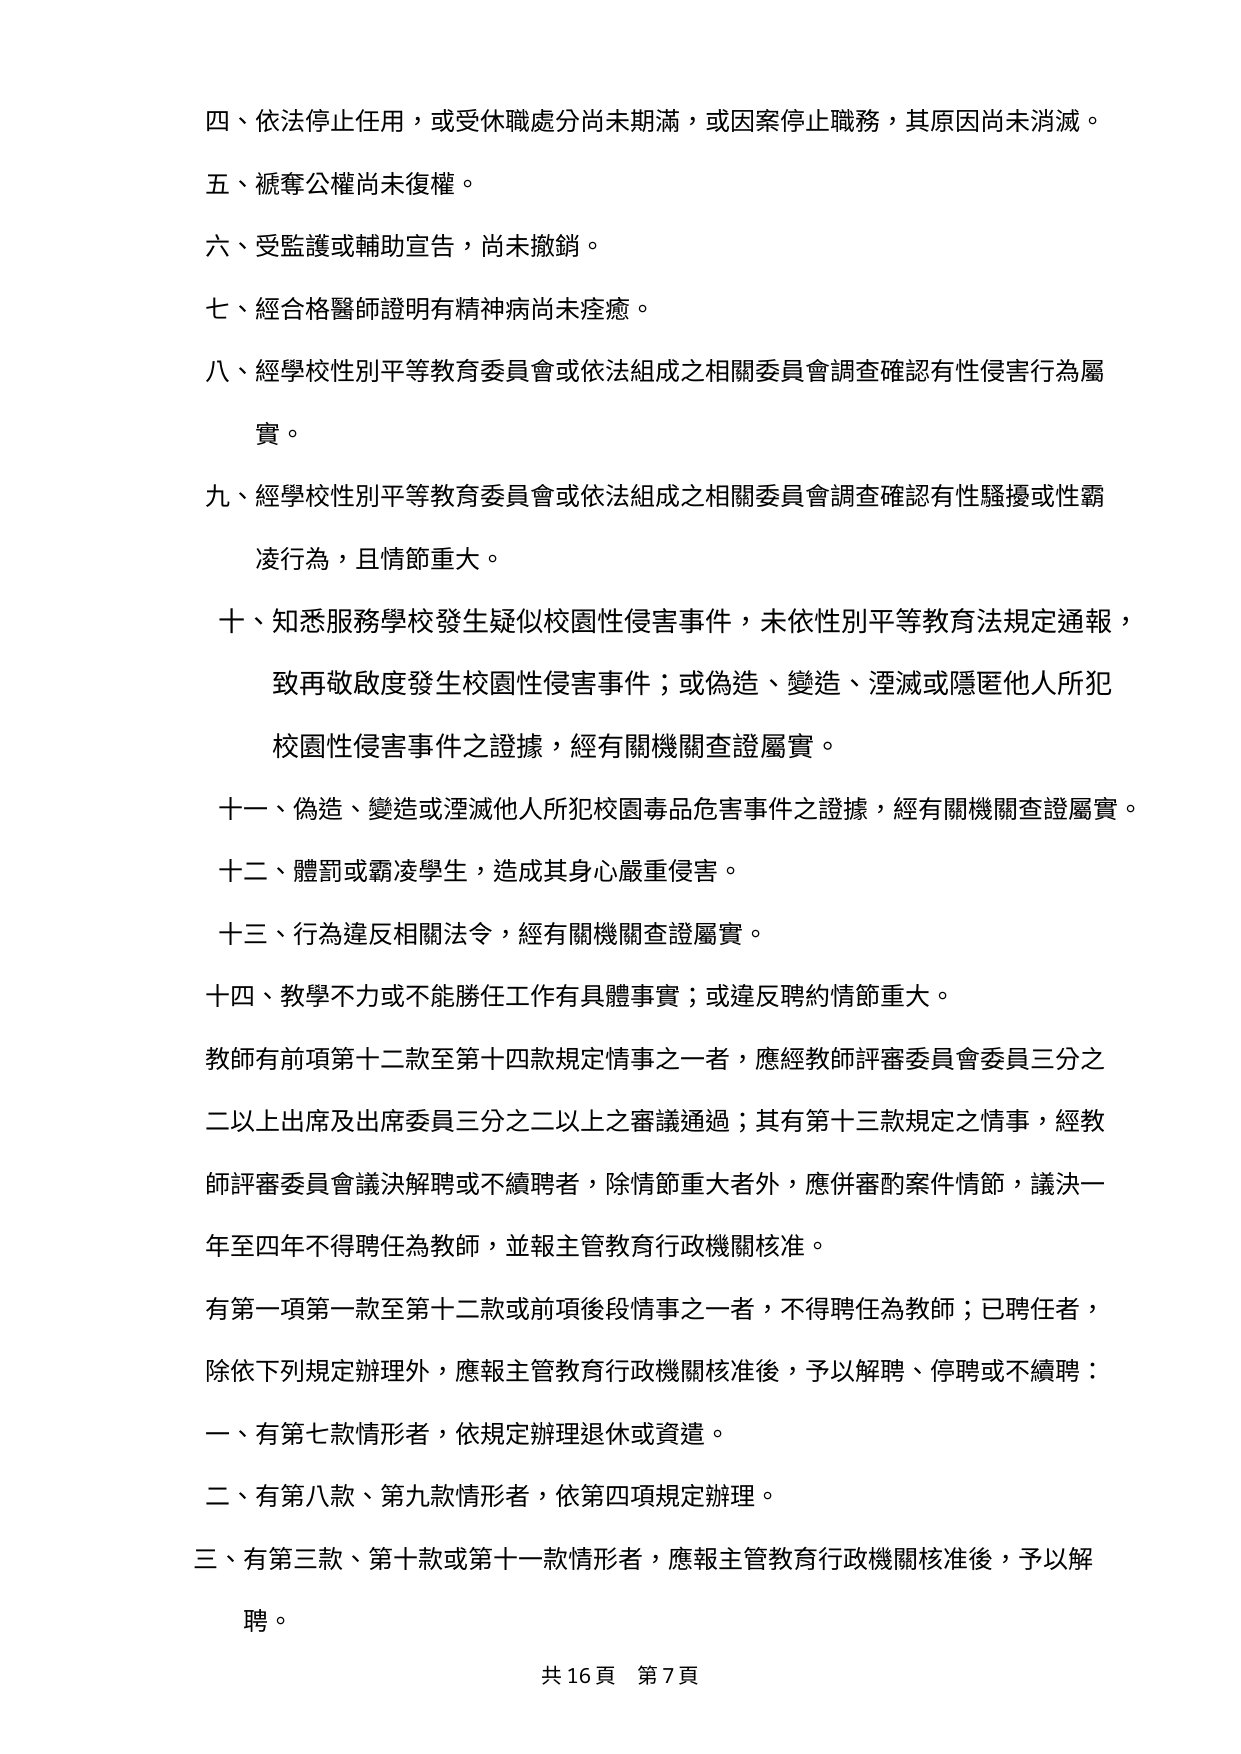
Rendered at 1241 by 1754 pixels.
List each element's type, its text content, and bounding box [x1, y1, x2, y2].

text 三、有第三款、第十款或第十一款情形者，應報主管教育行政機關核准後，予以解 聘。 [193, 1516, 1122, 1641]
text 七、經合格醫師證明有精神病尚未痊癒。 [118, 266, 1122, 328]
text 十四、教學不力或不能勝任工作有具體事實；或違反聘約情節重大。 [118, 953, 1122, 1016]
text 六、受監護或輔助宣告，尚未撤銷。 [118, 203, 1122, 266]
text 十、知悉服務學校發生疑似校園性侵害事件，未依性別平等教育法規定通報，致再敬啟度發生校園性侵害事件；或偽造、變造、湮滅或隱匿他人所犯校園性侵害事件之證據，經有關機關查證屬實。 [218, 578, 1122, 766]
text 十三、行為違反相關法令，經有關機關查證屬實。 [118, 891, 1122, 953]
text 十二、體罰或霸凌學生，造成其身心嚴重侵害。 [118, 828, 1122, 891]
text 一、有第七款情形者，依規定辦理退休或資遣。 [118, 1391, 1122, 1453]
text 九、經學校性別平等教育委員會或依法組成之相關委員會調查確認有性騷擾或性霸凌行為，且情節重大。 [206, 453, 1122, 578]
text 有第一項第一款至第十二款或前項後段情事之一者，不得聘任為教師；已聘任者，除依下列規定辦理外，應報主管教育行政機關核准後，予以解聘、停聘或不續聘： [206, 1266, 1122, 1391]
text 二、有第八款、第九款情形者，依第四項規定辦理。 [118, 1453, 1122, 1516]
text 十一、偽造、變造或湮滅他人所犯校園毒品危害事件之證據，經有關機關查證屬實。 [218, 766, 1122, 828]
text 五、褫奪公權尚未復權。 [118, 141, 1122, 203]
text 八、經學校性別平等教育委員會或依法組成之相關委員會調查確認有性侵害行為屬實。 [206, 328, 1122, 453]
text 教師有前項第十二款至第十四款規定情事之一者，應經教師評審委員會委員三分之二以上出席及出席委員三分之二以上之審議通過；其有第十三款規定之情事，經教師評審委員會議決解聘或不續聘者，除情節重大者外，應併審酌案件情節，議決一年至四年不得聘任為教師，並報主管教育行政機關核准。 [206, 1016, 1122, 1266]
text 四、依法停止任用，或受休職處分尚未期滿，或因案停止職務，其原因尚未消滅。 [118, 78, 1122, 141]
